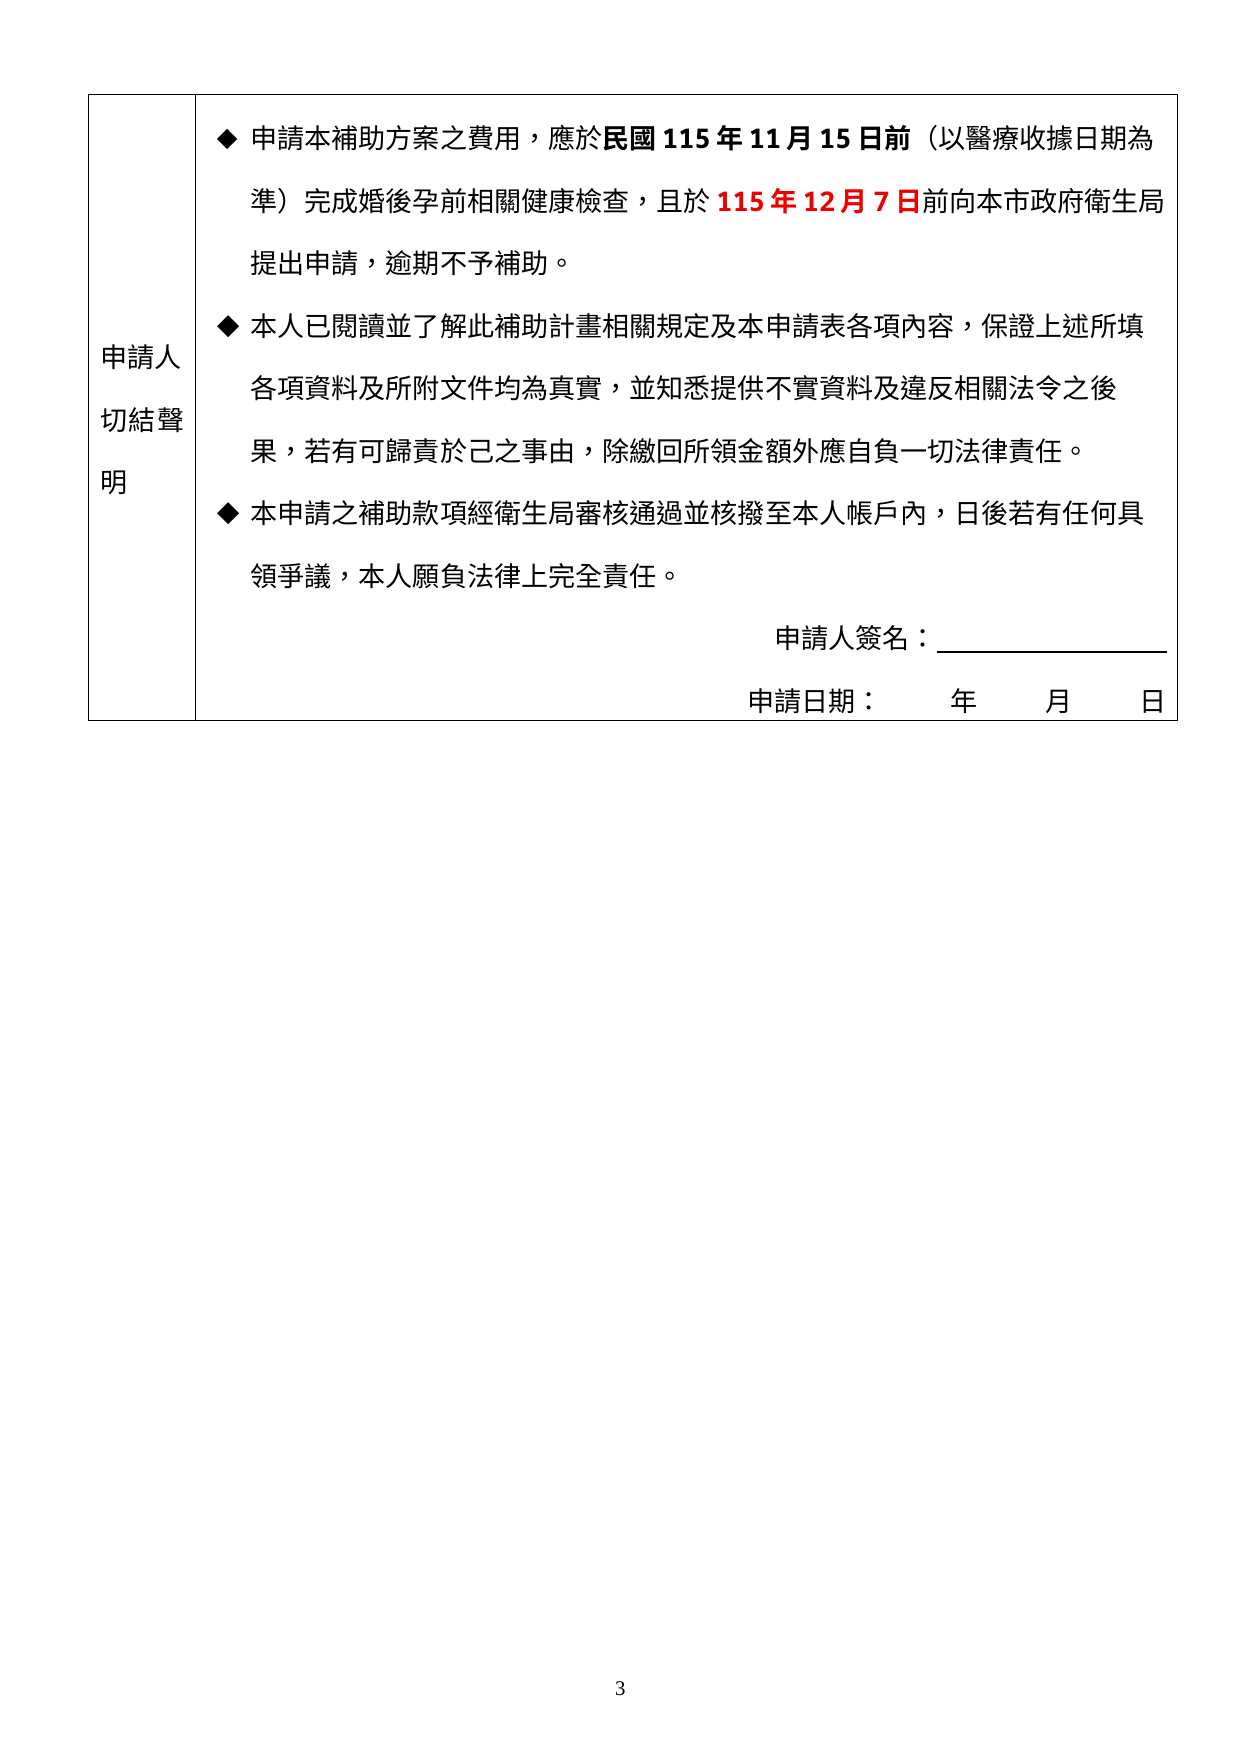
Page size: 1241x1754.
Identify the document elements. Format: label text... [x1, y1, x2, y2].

table_cell 申請人 切結聲明 [89, 95, 195, 720]
table_cell 申請本補助方案之費用，應於民國115年11月15日前（以醫療收據日期為準）完成婚後孕前相關健康檢查，且於115年12月7日前向本市政府衛生局提出申請，逾期不予補助。 本人已閱讀並了解此補助計畫相關規定及本申請表各項內容，保證上述所填各項資料及所附文件均為真實，並知悉提供不實資料及違反相關法令之後果，若有可歸責於己之事由，除繳回所領金額外應自負一切法律責任。 本申請之補助款項經衛生局審核通過並核撥至本人帳戶內，日後若有任何具領爭議，本人願負法律上完全責任。 申請人簽名： 申請日期： 年 月 日 [196, 95, 1177, 720]
